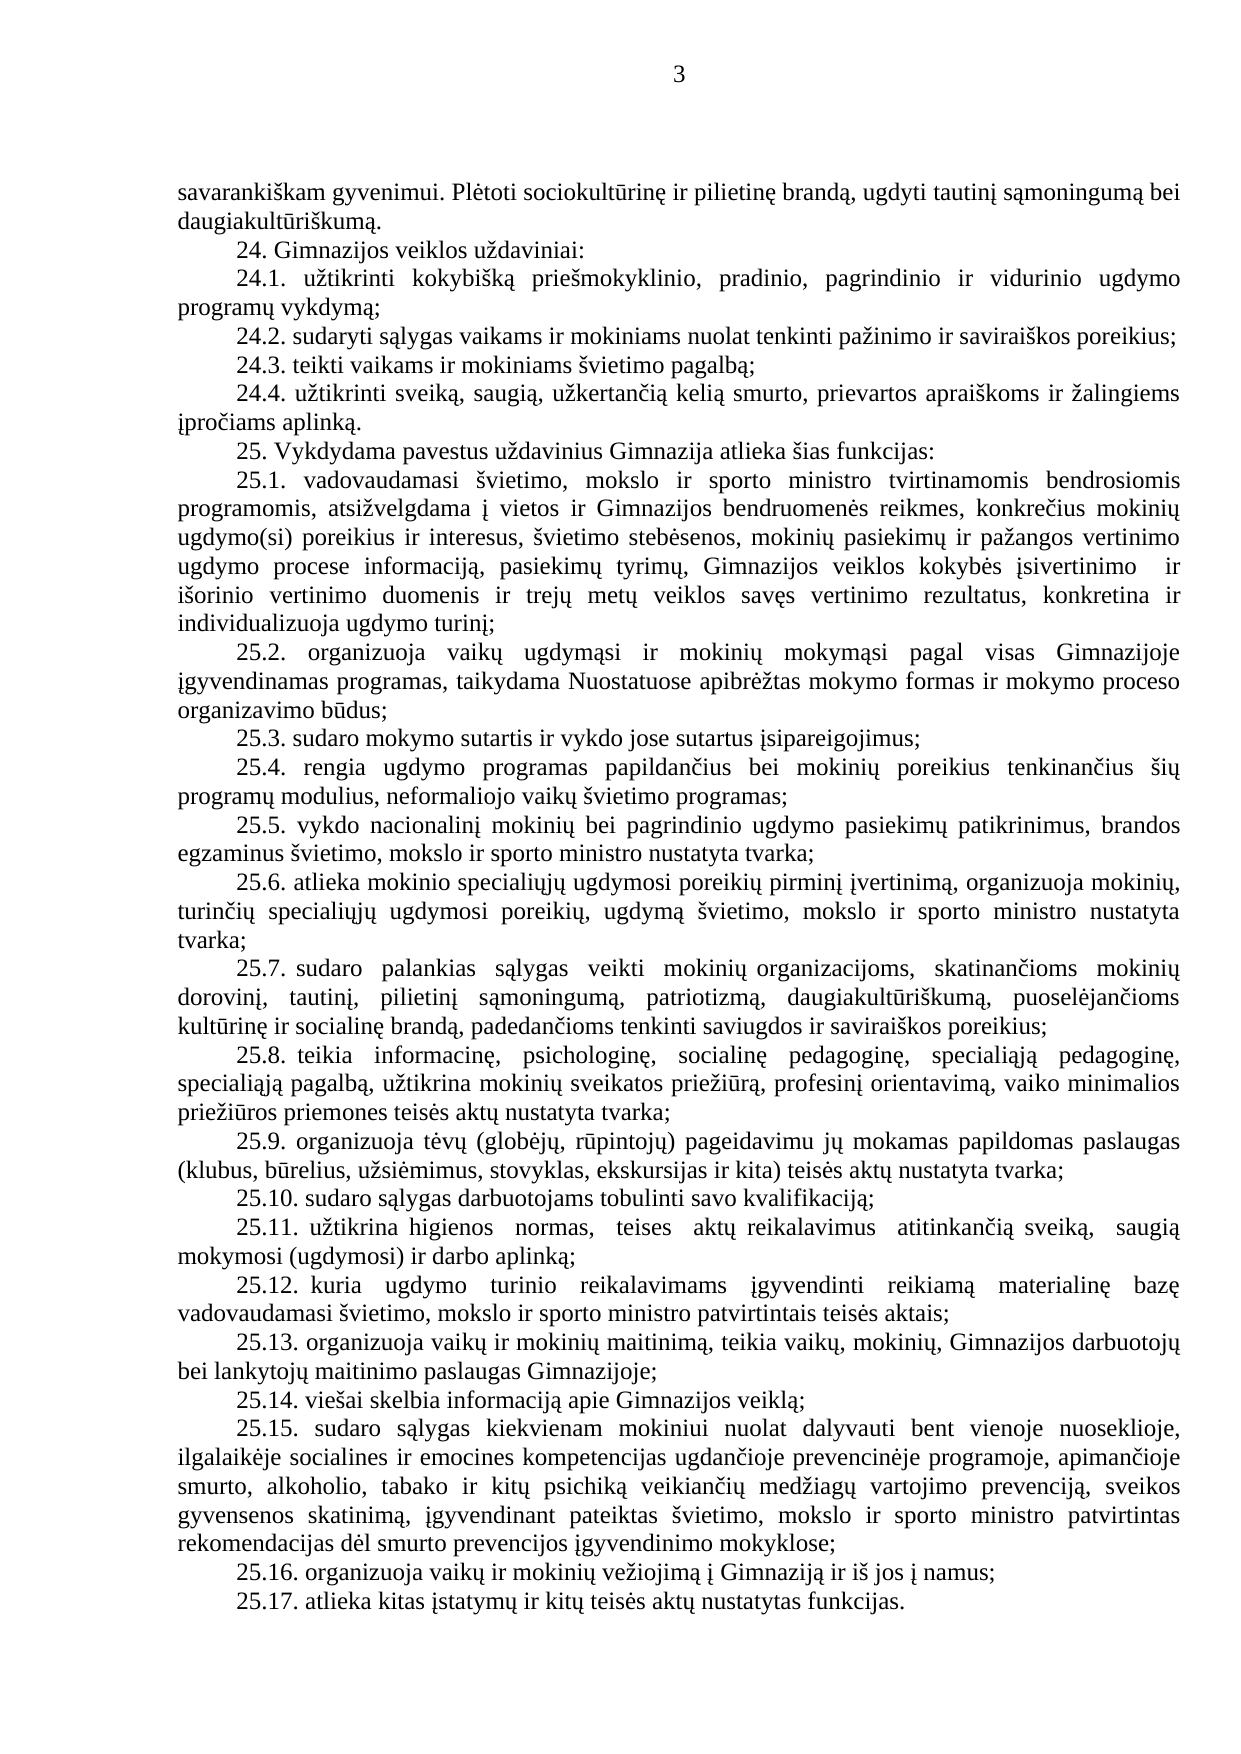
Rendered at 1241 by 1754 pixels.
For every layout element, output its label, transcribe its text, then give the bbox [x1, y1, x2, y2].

text 25.2. organizuoja vaikų ugdymąsi ir mokinių mokymąsi pagal visas Gimnazijoje įgyvendinamas programas, taikydama Nuostatuose apibrėžtas mokymo formas ir mokymo proceso organizavimo būdus; [177, 637, 1181, 723]
text 25.10. sudaro sąlygas darbuotojams tobulinti savo kvalifikaciją; [177, 1183, 1181, 1212]
text 25.9. organizuoja tėvų (globėjų, rūpintojų) pageidavimu jų mokamas papildomas paslaugas (klubus, būrelius, užsiėmimus, stovyklas, ekskursijas ir kita) teisės aktų nustatyta tvarka; [177, 1126, 1181, 1183]
text 25.13. organizuoja vaikų ir mokinių maitinimą, teikia vaikų, mokinių, Gimnazijos darbuotojų bei lankytojų maitinimo paslaugas Gimnazijoje; [177, 1327, 1181, 1385]
text 25.1. vadovaudamasi švietimo, mokslo ir sporto ministro tvirtinamomis bendrosiomis programomis, atsižvelgdama į vietos ir Gimnazijos bendruomenės reikmes, konkrečius mokinių ugdymo(si) poreikius ir interesus, švietimo stebėsenos, mokinių pasiekimų ir pažangos vertinimo ugdymo procese informaciją, pasiekimų tyrimų, Gimnazijos veiklos kokybės įsivertinimo ir išorinio vertinimo duomenis ir trejų metų veiklos savęs vertinimo rezultatus, konkretina ir individualizuoja ugdymo turinį; [177, 465, 1181, 637]
text 24. Gimnazijos veiklos uždaviniai: [177, 235, 1181, 263]
text 25.6. atlieka mokinio specialiųjų ugdymosi poreikių pirminį įvertinimą, organizuoja mokinių, turinčių specialiųjų ugdymosi poreikių, ugdymą švietimo, mokslo ir sporto ministro nustatyta tvarka; [177, 867, 1181, 953]
text 25.7. sudaro palankias sąlygas veikti mokinių organizacijoms, skatinančioms mokinių dorovinį, tautinį, pilietinį sąmoningumą, patriotizmą, daugiakultūriškumą, puoselėjančioms kultūrinę ir socialinę brandą, padedančioms tenkinti saviugdos ir saviraiškos poreikius; [177, 953, 1181, 1040]
text 24.3. teikti vaikams ir mokiniams švietimo pagalbą; [177, 350, 1181, 378]
text 25. Vykdydama pavestus uždavinius Gimnazija atlieka šias funkcijas: [177, 436, 1181, 465]
text 25.8. teikia informacinę, psichologinę, socialinę pedagoginę, specialiąją pedagoginę, specialiąją pagalbą, užtikrina mokinių sveikatos priežiūrą, profesinį orientavimą, vaiko minimalios priežiūros priemones teisės aktų nustatyta tvarka; [177, 1040, 1181, 1126]
text 25.4. rengia ugdymo programas papildančius bei mokinių poreikius tenkinančius šių programų modulius, neformaliojo vaikų švietimo programas; [177, 752, 1181, 810]
text 25.15. sudaro sąlygas kiekvienam mokiniui nuolat dalyvauti bent vienoje nuoseklioje, ilgalaikėje socialines ir emocines kompetencijas ugdančioje prevencinėje programoje, apimančioje smurto, alkoholio, tabako ir kitų psichiką veikiančių medžiagų vartojimo prevenciją, sveikos gyvensenos skatinimą, įgyvendinant pateiktas švietimo, mokslo ir sporto ministro patvirtintas rekomendacijas dėl smurto prevencijos įgyvendinimo mokyklose; [177, 1413, 1181, 1557]
text 25.11. užtikrina higienos normas, teises aktų reikalavimus atitinkančią sveiką, saugią mokymosi (ugdymosi) ir darbo aplinką; [177, 1212, 1181, 1270]
text 25.12. kuria ugdymo turinio reikalavimams įgyvendinti reikiamą materialinę bazę vadovaudamasi švietimo, mokslo ir sporto ministro patvirtintais teisės aktais; [177, 1270, 1181, 1327]
text 25.14. viešai skelbia informaciją apie Gimnazijos veiklą; [177, 1385, 1181, 1413]
text 24.4. užtikrinti sveiką, saugią, užkertančią kelią smurto, prievartos apraiškoms ir žalingiems įpročiams aplinką. [177, 378, 1181, 436]
text 24.2. sudaryti sąlygas vaikams ir mokiniams nuolat tenkinti pažinimo ir saviraiškos poreikius; [177, 321, 1181, 350]
text 25.17. atlieka kitas įstatymų ir kitų teisės aktų nustatytas funkcijas. [177, 1586, 1181, 1615]
text 25.16. organizuoja vaikų ir mokinių vežiojimą į Gimnaziją ir iš jos į namus; [177, 1557, 1181, 1586]
text 25.3. sudaro mokymo sutartis ir vykdo jose sutartus įsipareigojimus; [177, 723, 1181, 752]
text 24.1. užtikrinti kokybišką priešmokyklinio, pradinio, pagrindinio ir vidurinio ugdymo programų vykdymą; [177, 263, 1181, 321]
text savarankiškam gyvenimui. Plėtoti sociokultūrinę ir pilietinę brandą, ugdyti tautinį sąmoningumą bei daugiakultūriškumą. [177, 177, 1181, 235]
text 25.5. vykdo nacionalinį mokinių bei pagrindinio ugdymo pasiekimų patikrinimus, brandos egzaminus švietimo, mokslo ir sporto ministro nustatyta tvarka; [177, 810, 1181, 867]
